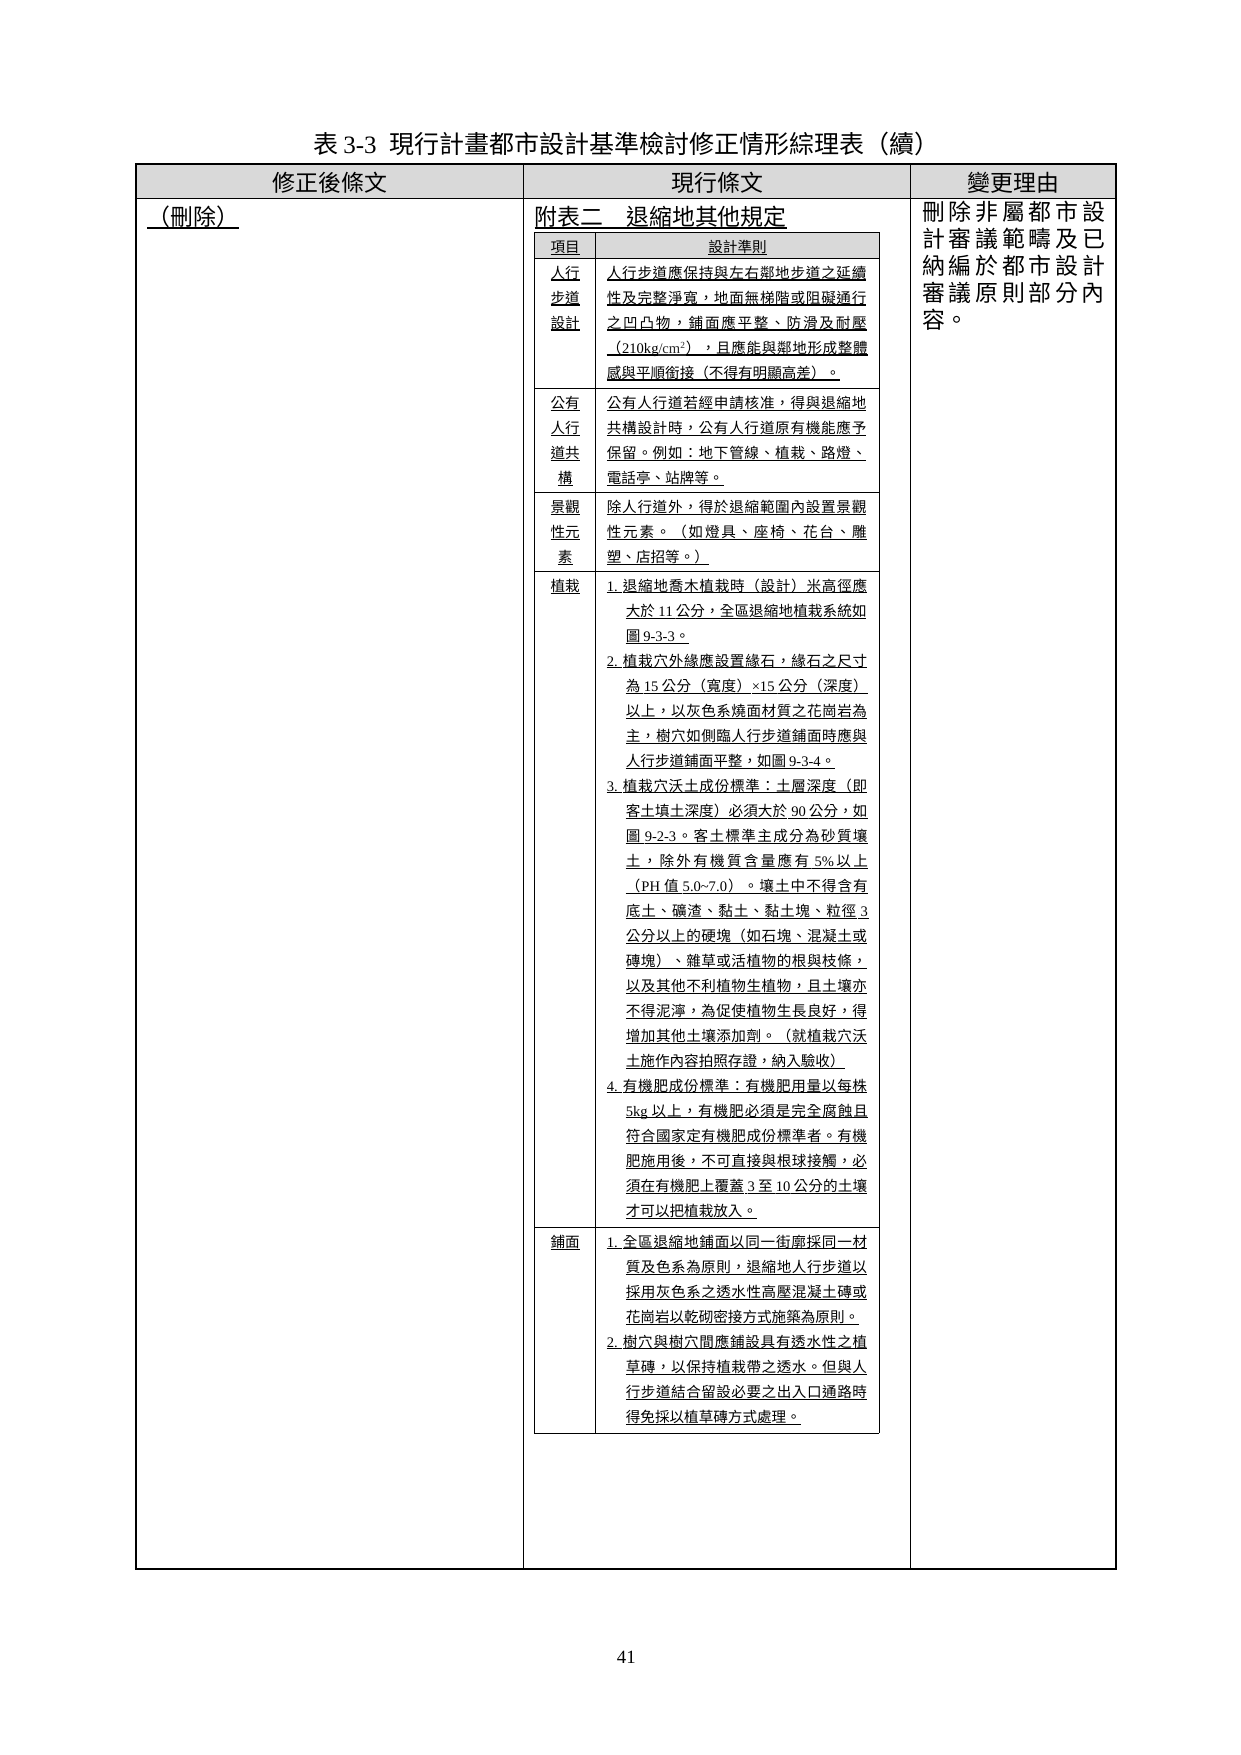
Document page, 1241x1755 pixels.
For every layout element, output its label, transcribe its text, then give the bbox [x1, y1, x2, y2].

table_cell 1. 退縮地喬木植栽時（設計）米高徑應大於11公分，全區退縮地植栽系統如圖9-3-3。 2. 植栽穴外緣應設置緣石，緣石之尺寸為15公分（寬度）×15公分（深度）以上，以灰色系燒面材質之花崗岩為主，樹穴如側臨人行步道鋪面時應與人行步道鋪面平整，如圖9-3-4。 3. 植栽穴沃土成份標準：土層深度（即客土填土深度）必須大於90公分，如圖9-2-3。客土標準主成分為砂質壤土，除外有機質含量應有5%以上（PH值5.0~7.0）。壤土中不得含有底土、礦渣、黏土、黏土塊、粒徑3公分以上的硬塊（如石塊、混凝土或磚塊）、雜草或活植物的根與枝條，以及其他不利植物生植物，且土壤亦不得泥濘，為促使植物生長良好，得增加其他土壤添加劑。（就植栽穴沃土施作內容拍照存證，納入驗收） 4. 有機肥成份標準：有機肥用量以每株5kg以上，有機肥必須是完全腐蝕且符合國家定有機肥成份標準者。有機肥施用後，不可直接與根球接觸，必須在有機肥上覆蓋3至10公分的土壤才可以把植栽放入。 [596, 572, 879, 1227]
table_cell 人行步道應保持與左右鄰地步道之延續性及完整淨寬，地面無梯階或阻礙通行之凹凸物，鋪面應平整、防滑及耐壓（210kg/cm2），且應能與鄰地形成整體感與平順銜接（不得有明顯高差）。 [596, 259, 879, 388]
table_cell 景觀性元素 [535, 493, 595, 571]
table_header 設計準則 [596, 233, 879, 258]
table_cell 除人行道外，得於退縮範圍內設置景觀性元素。（如燈具、座椅、花台、雕塑、店招等。） [596, 493, 879, 571]
text 表3-3 現行計畫都市設計基準檢討修正情形綜理表（續） [136, 132, 1116, 159]
table_cell 1. 全區退縮地鋪面以同一街廓採同一材質及色系為原則，退縮地人行步道以採用灰色系之透水性高壓混凝土磚或花崗岩以乾砌密接方式施築為原則。 2. 樹穴與樹穴間應鋪設具有透水性之植草磚，以保持植栽帶之透水。但與人行步道結合留設必要之出入口通路時得免採以植草磚方式處理。 [596, 1228, 879, 1432]
table_cell 人行步道設計 [535, 259, 595, 388]
table_header 項目 [535, 233, 595, 258]
table_header 變更理由 [911, 165, 1115, 198]
table_cell 植栽 [535, 572, 595, 1227]
table_header 修正後條文 [137, 165, 523, 198]
table_cell 刪除非屬都市設計審議範疇及已納編於都市設計審議原則部分內容。 [911, 199, 1115, 1568]
table_cell 附表二 退縮地其他規定 [524, 199, 910, 1568]
table_cell 公有人行道共構 [535, 389, 595, 492]
table_cell （刪除） [137, 199, 523, 1568]
table_cell 公有人行道若經申請核准，得與退縮地共構設計時，公有人行道原有機能應予保留。例如：地下管線、植栽、路燈、電話亭、站牌等。 [596, 389, 879, 492]
table_cell 鋪面 [535, 1228, 595, 1432]
table_header 現行條文 [524, 165, 910, 198]
